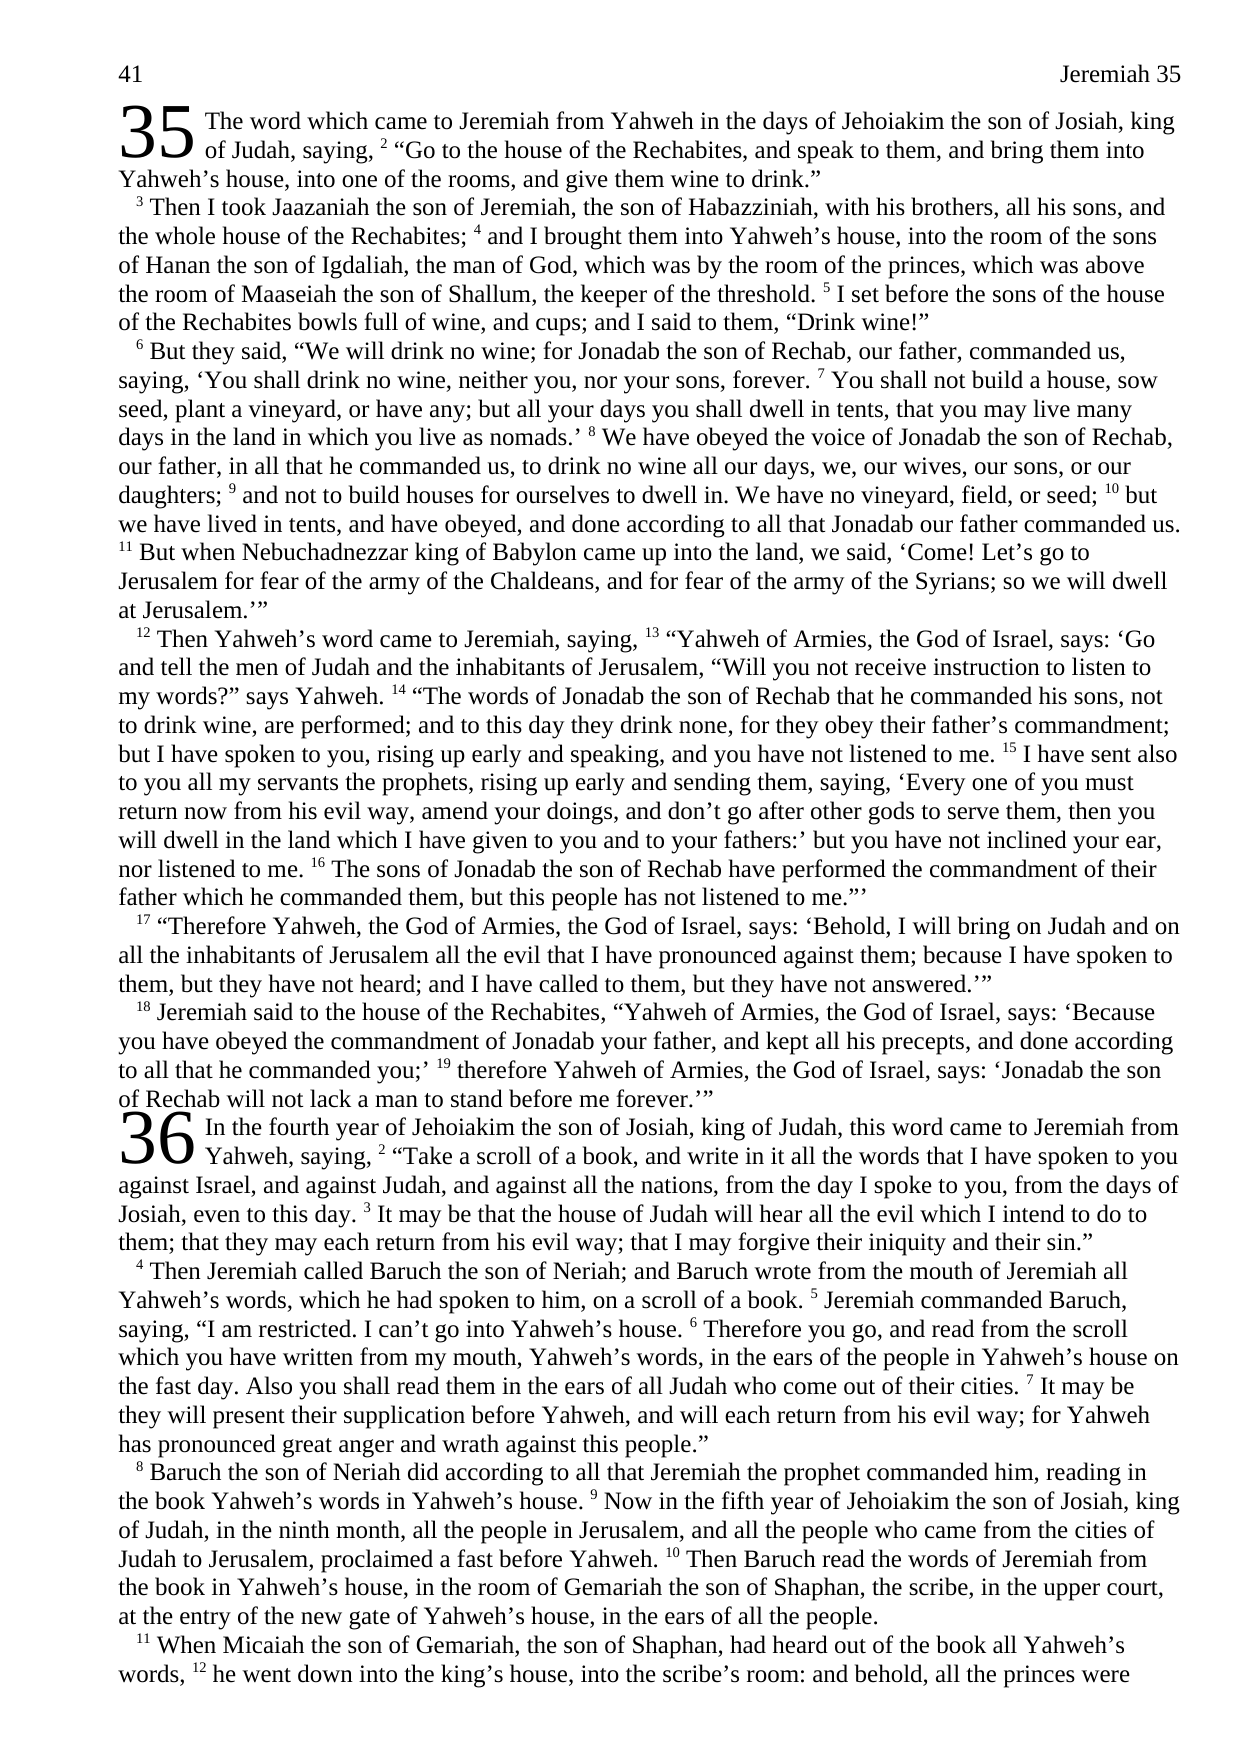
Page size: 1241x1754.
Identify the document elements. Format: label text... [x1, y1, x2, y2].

text 12 Then Yahweh’s word came to Jeremiah, saying, 13 “Yahweh of Armies, the God of Israel, says: ‘Go and tell the men of Judah and the inhabitants of Jerusalem, “Will you not receive instruction to listen to my words?” says Yahweh. 14 “The words of Jonadab the son of Rechab that he commanded his sons, not to drink wine, are performed; and to this day they drink none, for they obey their father’s commandment; but I have spoken to you, rising up early and speaking, and you have not listened to me. 15 I have sent also to you all my servants the prophets, rising up early and sending them, saying, ‘Every one of you must return now from his evil way, amend your doings, and don’t go after other gods to serve them, then you will dwell in the land which I have given to you and to your fathers:’ but you have not inclined your ear, nor listened to me. 16 The sons of Jonadab the son of Rechab have performed the commandment of their father which he commanded them, but this people has not listened to me.”’ [118, 624, 1181, 911]
text 17 “Therefore Yahweh, the God of Armies, the God of Israel, says: ‘Behold, I will bring on Judah and on all the inhabitants of Jerusalem all the evil that I have pronounced against them; because I have spoken to them, but they have not heard; and I have called to them, but they have not answered.’” [118, 911, 1181, 997]
text 6 But they said, “We will drink no wine; for Jonadab the son of Rechab, our father, commanded us, saying, ‘You shall drink no wine, neither you, nor your sons, forever. 7 You shall not build a house, sow seed, plant a vineyard, or have any; but all your days you shall dwell in tents, that you may live many days in the land in which you live as nomads.’ 8 We have obeyed the voice of Jonadab the son of Rechab, our father, in all that he commanded us, to drink no wine all our days, we, our wives, our sons, or our daughters; 9 and not to build houses for ourselves to dwell in. We have no vineyard, field, or seed; 10 but we have lived in tents, and have obeyed, and done according to all that Jonadab our father commanded us. 11 But when Nebuchadnezzar king of Babylon came up into the land, we said, ‘Come! Let’s go to Jerusalem for fear of the army of the Chaldeans, and for fear of the army of the Syrians; so we will dwell at Jerusalem.’” [118, 336, 1181, 624]
text 3 Then I took Jaazaniah the son of Jeremiah, the son of Habazziniah, with his brothers, all his sons, and the whole house of the Rechabites; 4 and I brought them into Yahweh’s house, into the room of the sons of Hanan the son of Igdaliah, the man of God, which was by the room of the princes, which was above the room of Maaseiah the son of Shallum, the keeper of the threshold. 5 I set before the sons of the house of the Rechabites bowls full of wine, and cups; and I said to them, “Drink wine!” [118, 192, 1181, 336]
text 36In the fourth year of Jehoiakim the son of Josiah, king of Judah, this word came to Jeremiah from Yahweh, saying, 2 “Take a scroll of a book, and write in it all the words that I have spoken to you against Israel, and against Judah, and against all the nations, from the day I spoke to you, from the days of Josiah, even to this day. 3 It may be that the house of Judah will hear all the evil which I intend to do to them; that they may each return from his evil way; that I may forgive their iniquity and their sin.” [118, 1112, 1181, 1256]
text 11 When Micaiah the son of Gemariah, the son of Shaphan, had heard out of the book all Yahweh’s words, 12 he went down into the king’s house, into the scribe’s room: and behold, all the princes were [118, 1630, 1181, 1687]
text 35The word which came to Jeremiah from Yahweh in the days of Jehoiakim the son of Josiah, king of Judah, saying, 2 “Go to the house of the Rechabites, and speak to them, and bring them into Yahweh’s house, into one of the rooms, and give them wine to drink.” [118, 106, 1181, 192]
text 8 Baruch the son of Neriah did according to all that Jeremiah the prophet commanded him, reading in the book Yahweh’s words in Yahweh’s house. 9 Now in the fifth year of Jehoiakim the son of Josiah, king of Judah, in the ninth month, all the people in Jerusalem, and all the people who came from the cities of Judah to Jerusalem, proclaimed a fast before Yahweh. 10 Then Baruch read the words of Jeremiah from the book in Yahweh’s house, in the room of Gemariah the son of Shaphan, the scribe, in the upper court, at the entry of the new gate of Yahweh’s house, in the ears of all the people. [118, 1457, 1181, 1630]
text 18 Jeremiah said to the house of the Rechabites, “Yahweh of Armies, the God of Israel, says: ‘Because you have obeyed the commandment of Jonadab your father, and kept all his precepts, and done according to all that he commanded you;’ 19 therefore Yahweh of Armies, the God of Israel, says: ‘Jonadab the son of Rechab will not lack a man to stand before me forever.’” [118, 997, 1181, 1112]
text 4 Then Jeremiah called Baruch the son of Neriah; and Baruch wrote from the mouth of Jeremiah all Yahweh’s words, which he had spoken to him, on a scroll of a book. 5 Jeremiah commanded Baruch, saying, “I am restricted. I can’t go into Yahweh’s house. 6 Therefore you go, and read from the scroll which you have written from my mouth, Yahweh’s words, in the ears of the people in Yahweh’s house on the fast day. Also you shall read them in the ears of all Judah who come out of their cities. 7 It may be they will present their supplication before Yahweh, and will each return from his evil way; for Yahweh has pronounced great anger and wrath against this people.” [118, 1256, 1181, 1457]
